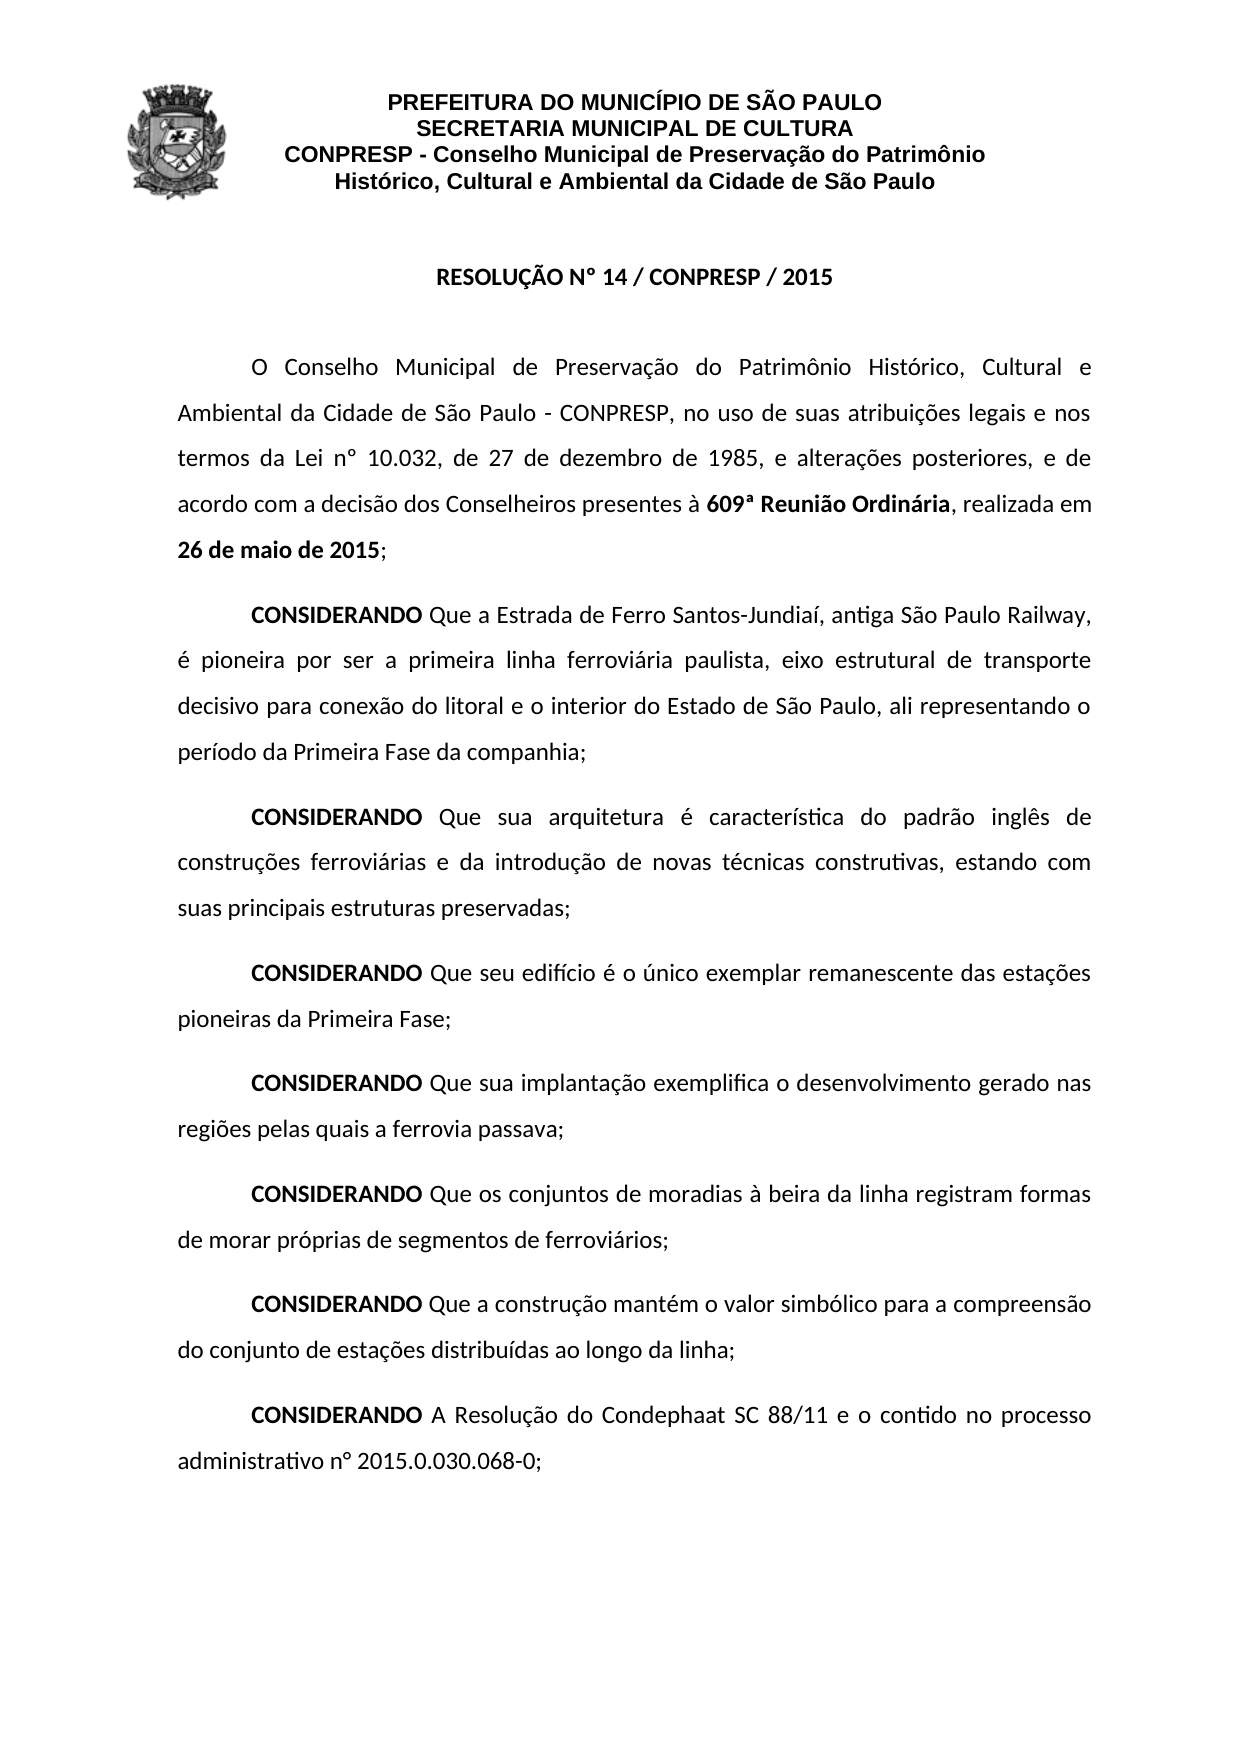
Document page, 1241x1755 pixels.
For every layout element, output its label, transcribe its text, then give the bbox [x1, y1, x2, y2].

text CONSIDERANDO Que a construção mantém o valor simbólico para a compreensão do conjunto de estações distribuídas ao longo da linha; [177, 1288, 1093, 1365]
text CONSIDERANDO Que seu edifício é o único exemplar remanescente das estações pioneiras da Primeira Fase; [177, 957, 1093, 1033]
text O Conselho Municipal de Preservação do Patrimônio Histórico, Cultural e Ambiental da Cidade de São Paulo - CONPRESP, no uso de suas atribuições legais e nos termos da Lei nº 10.032, de 27 de dezembro de 1985, e alterações posteriores, e de acordo com a decisão dos Conselheiros presentes à 609ª Reunião Ordinária, realizada em 26 de maio de 2015; [177, 351, 1093, 564]
text CONSIDERANDO Que os conjuntos de moradias à beira da linha registram formas de morar próprias de segmentos de ferroviários; [177, 1178, 1093, 1254]
text CONSIDERANDO Que sua implantação exemplifica o desenvolvimento gerado nas regiões pelas quais a ferrovia passava; [177, 1067, 1093, 1144]
text CONSIDERANDO Que sua arquitetura é característica do padrão inglês de construções ferroviárias e da introdução de novas técnicas construtivas, estando com suas principais estruturas preservadas; [177, 801, 1093, 923]
text CONSIDERANDO A Resolução do Condephaat SC 88/11 e o contido no processo administrativo n° 2015.0.030.068-0; [177, 1399, 1093, 1475]
text RESOLUÇÃO Nº 14 / CONPRESP / 2015 [177, 261, 1093, 292]
text CONSIDERANDO Que a Estrada de Ferro Santos-Jundiaí, antiga São Paulo Railway, é pioneira por ser a primeira linha ferroviária paulista, eixo estrutural de transporte decisivo para conexão do litoral e o interior do Estado de São Paulo, ali representando o período da Primeira Fase da companhia; [177, 599, 1093, 766]
